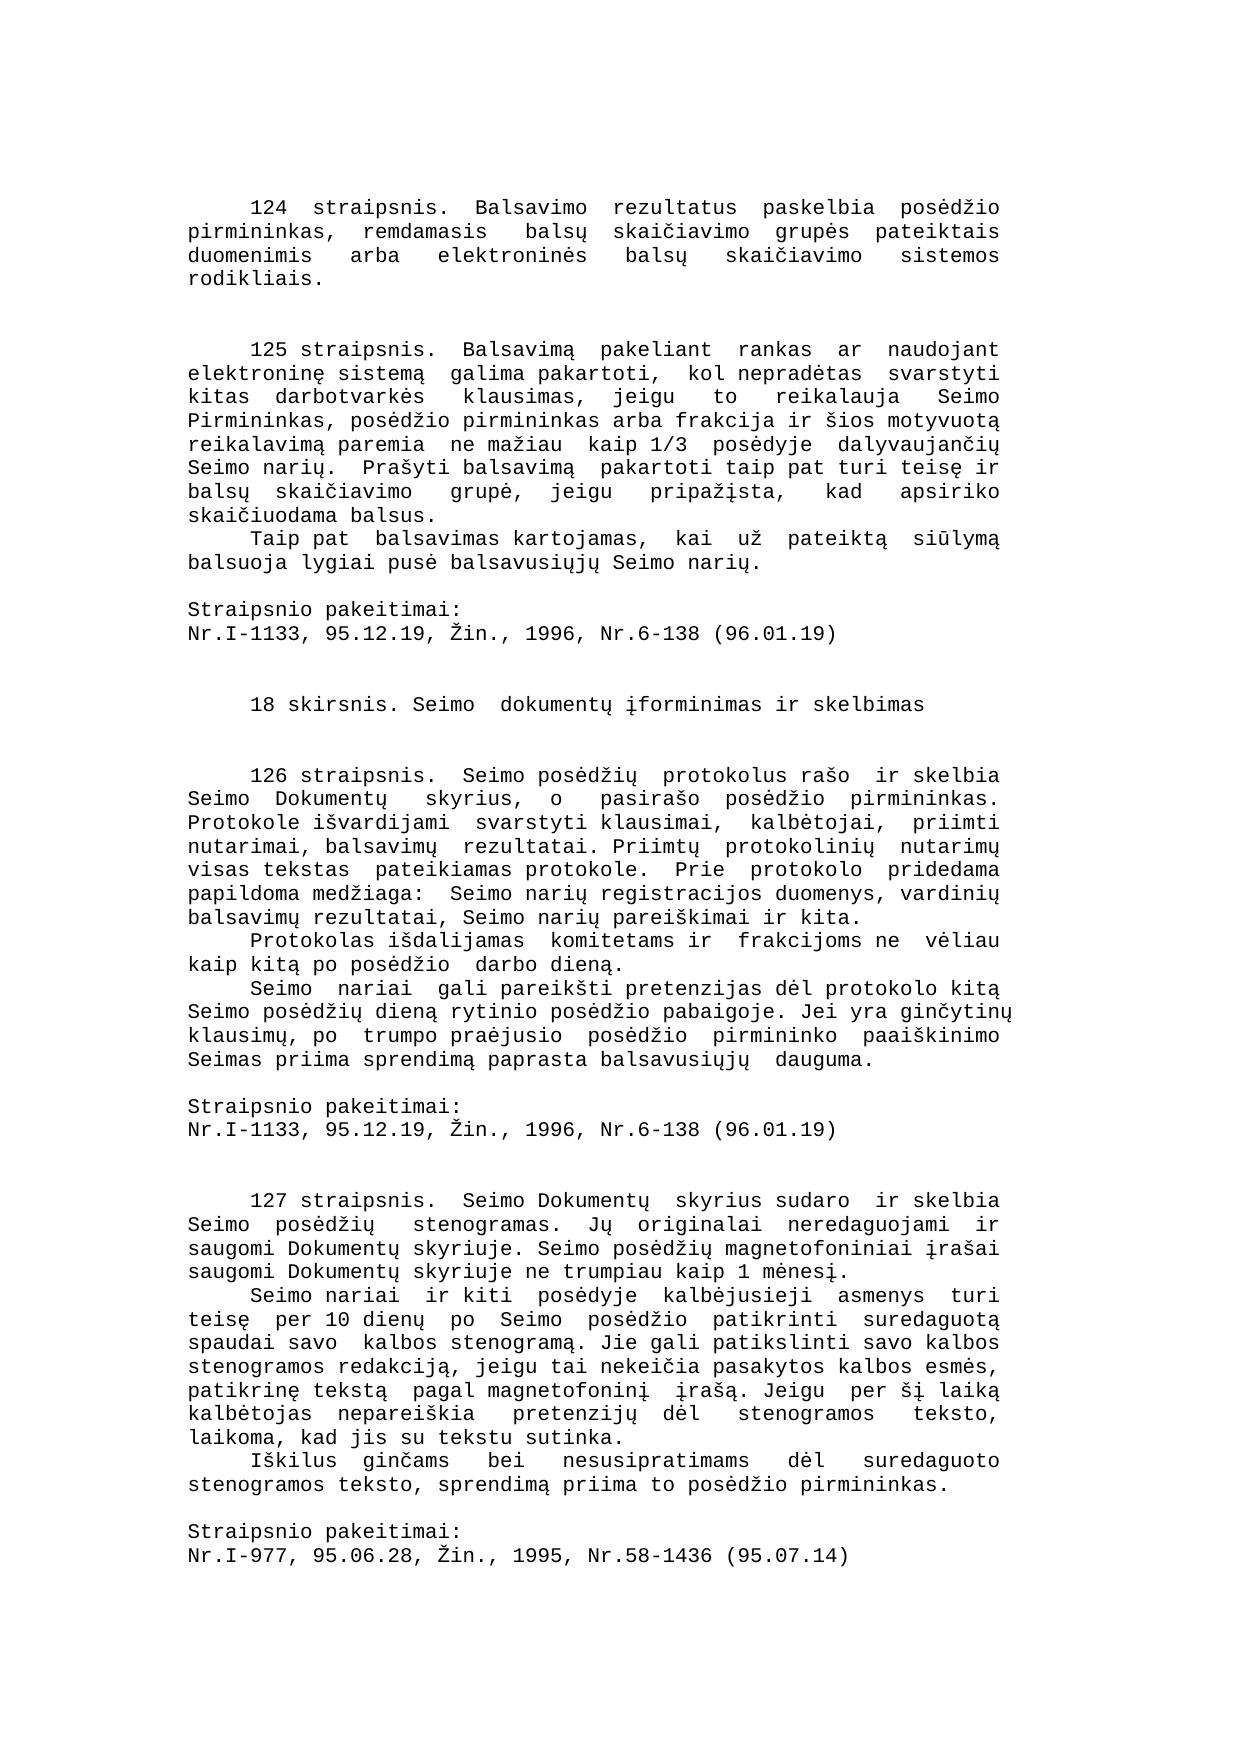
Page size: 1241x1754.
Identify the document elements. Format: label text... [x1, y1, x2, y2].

text teisę per 10 dienų po Seimo posėdžio patikrinti suredaguotą [187, 1309, 1053, 1332]
text 125 straipsnis. Balsavimą pakeliant rankas ar naudojant [187, 339, 1053, 363]
text Pirmininkas, posėdžio pirmininkas arba frakcija ir šios motyvuotą [187, 410, 1053, 434]
text kaip kitą po posėdžio darbo dieną. [187, 954, 1053, 978]
text Seimo nariai ir kiti posėdyje kalbėjusieji asmenys turi [187, 1285, 1053, 1309]
text balsų skaičiavimo grupė, jeigu pripažįsta, kad apsiriko [187, 481, 1053, 505]
text Seimo posėdžių dieną rytinio posėdžio pabaigoje. Jei yra ginčytinų [187, 1001, 1053, 1025]
text saugomi Dokumentų skyriuje. Seimo posėdžių magnetofoniniai įrašai [187, 1238, 1053, 1261]
text rodikliais. [187, 268, 1053, 292]
text skaičiuodama balsus. [187, 505, 1053, 528]
text 124 straipsnis. Balsavimo rezultatus paskelbia posėdžio [187, 197, 1053, 221]
text balsuoja lygiai pusė balsavusiųjų Seimo narių. [187, 552, 1053, 576]
text Straipsnio pakeitimai: [187, 599, 1053, 623]
text nutarimai, balsavimų rezultatai. Priimtų protokolinių nutarimų [187, 836, 1053, 859]
text patikrinę tekstą pagal magnetofoninį įrašą. Jeigu per šį laiką [187, 1379, 1053, 1403]
text klausimų, po trumpo praėjusio posėdžio pirmininko paaiškinimo [187, 1025, 1053, 1048]
text Protokolas išdalijamas komitetams ir frakcijoms ne vėliau [187, 930, 1053, 954]
text 127 straipsnis. Seimo Dokumentų skyrius sudaro ir skelbia [187, 1190, 1053, 1214]
text Straipsnio pakeitimai: [187, 1096, 1053, 1119]
text Seimas priima sprendimą paprasta balsavusiųjų dauguma. [187, 1048, 1053, 1072]
text Protokole išvardijami svarstyti klausimai, kalbėtojai, priimti [187, 812, 1053, 836]
text reikalavimą paremia ne mažiau kaip 1/3 posėdyje dalyvaujančių [187, 434, 1053, 457]
text Seimo Dokumentų skyrius, o pasirašo posėdžio pirmininkas. [187, 788, 1053, 812]
text Taip pat balsavimas kartojamas, kai už pateiktą siūlymą [187, 528, 1053, 552]
text duomenimis arba elektroninės balsų skaičiavimo sistemos [187, 244, 1053, 268]
text Seimo narių. Prašyti balsavimą pakartoti taip pat turi teisę ir [187, 457, 1053, 481]
text kitas darbotvarkės klausimas, jeigu to reikalauja Seimo [187, 386, 1053, 410]
text pirmininkas, remdamasis balsų skaičiavimo grupės pateiktais [187, 221, 1053, 244]
text stenogramos teksto, sprendimą priima to posėdžio pirmininkas. [187, 1474, 1053, 1498]
text Nr.I-977, 95.06.28, Žin., 1995, Nr.58-1436 (95.07.14) [187, 1545, 1053, 1569]
text Nr.I-1133, 95.12.19, Žin., 1996, Nr.6-138 (96.01.19) [187, 623, 1053, 647]
text Nr.I-1133, 95.12.19, Žin., 1996, Nr.6-138 (96.01.19) [187, 1119, 1053, 1143]
text balsavimų rezultatai, Seimo narių pareiškimai ir kita. [187, 907, 1053, 930]
text Seimo posėdžių stenogramas. Jų originalai neredaguojami ir [187, 1214, 1053, 1238]
text laikoma, kad jis su tekstu sutinka. [187, 1427, 1053, 1451]
text Straipsnio pakeitimai: [187, 1521, 1053, 1545]
text saugomi Dokumentų skyriuje ne trumpiau kaip 1 mėnesį. [187, 1261, 1053, 1285]
text spaudai savo kalbos stenogramą. Jie gali patikslinti savo kalbos [187, 1332, 1053, 1356]
text visas tekstas pateikiamas protokole. Prie protokolo pridedama [187, 859, 1053, 883]
text Seimo nariai gali pareikšti pretenzijas dėl protokolo kitą [187, 978, 1053, 1001]
text stenogramos redakciją, jeigu tai nekeičia pasakytos kalbos esmės, [187, 1356, 1053, 1379]
text papildoma medžiaga: Seimo narių registracijos duomenys, vardinių [187, 883, 1053, 907]
text 126 straipsnis. Seimo posėdžių protokolus rašo ir skelbia [187, 765, 1053, 788]
text kalbėtojas nepareiškia pretenzijų dėl stenogramos teksto, [187, 1403, 1053, 1427]
text Iškilus ginčams bei nesusipratimams dėl suredaguoto [187, 1451, 1053, 1474]
text elektroninę sistemą galima pakartoti, kol nepradėtas svarstyti [187, 363, 1053, 386]
text 18 skirsnis. Seimo dokumentų įforminimas ir skelbimas [187, 694, 1053, 717]
